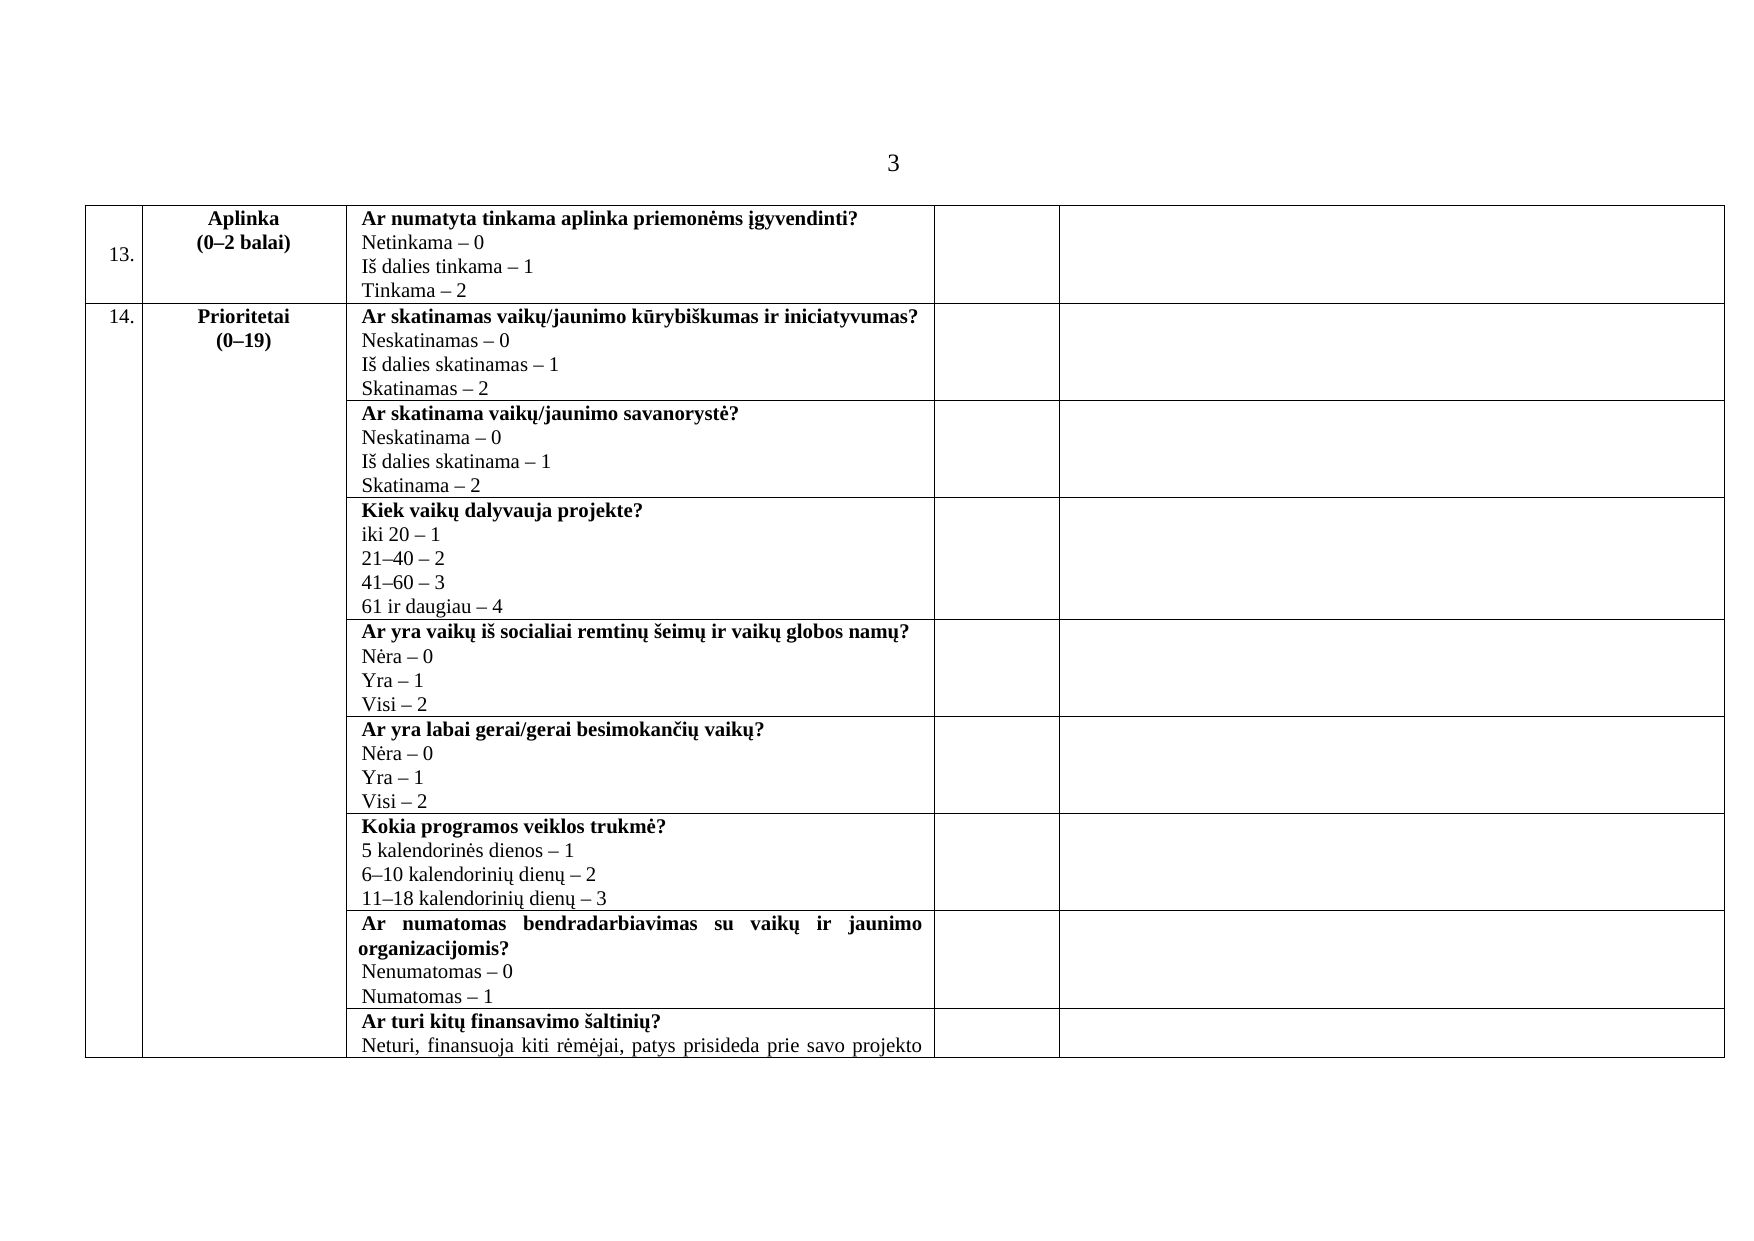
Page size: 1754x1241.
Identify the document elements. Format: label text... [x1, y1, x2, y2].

table_cell Aplinka (0–2 balai) [143, 206, 346, 302]
table_cell [1060, 206, 1724, 302]
table_cell [1060, 1009, 1724, 1057]
table_cell [935, 206, 1059, 302]
table_cell [935, 814, 1059, 910]
table_cell [1060, 814, 1724, 910]
table_cell Ar yra vaikų iš socialiai remtinų šeimų ir vaikų globos namų? Nėra – 0 Yra – 1 Visi – 2 [347, 620, 934, 716]
table_cell Kiek vaikų dalyvauja projekte? iki 20 – 1 21–40 – 2 41–60 – 3 61 ir daugiau – 4 [347, 498, 934, 618]
table_cell [1060, 304, 1724, 400]
table_cell [935, 620, 1059, 716]
table_cell [1060, 717, 1724, 813]
table_cell Ar skatinama vaikų/jaunimo savanorystė? Neskatinama – 0 Iš dalies skatinama – 1 Skatinama – 2 [347, 401, 934, 497]
table_cell [935, 401, 1059, 497]
table_cell Prioritetai (0–19) [143, 304, 346, 1057]
table_cell [1060, 620, 1724, 716]
table_cell [935, 1009, 1059, 1057]
table_cell Ar numatyta tinkama aplinka priemonėms įgyvendinti? Netinkama – 0 Iš dalies tinkama – 1 Tinkama – 2 [347, 206, 934, 302]
table_cell Ar numatomas bendradarbiavimas su vaikų ir jaunimo organizacijomis? Nenumatomas – 0 Numatomas – 1 [347, 911, 934, 1008]
table_cell [935, 717, 1059, 813]
table_cell [1060, 401, 1724, 497]
table_cell [935, 498, 1059, 618]
table_cell [1060, 498, 1724, 618]
table_cell Ar turi kitų finansavimo šaltinių? Neturi, finansuoja kiti rėmėjai, patys prisideda prie savo projekto [347, 1009, 934, 1057]
table_cell Ar skatinamas vaikų/jaunimo kūrybiškumas ir iniciatyvumas? Neskatinamas – 0 Iš dalies skatinamas – 1 Skatinamas – 2 [347, 304, 934, 400]
table_cell Kokia programos veiklos trukmė? 5 kalendorinės dienos – 1 6–10 kalendorinių dienų – 2 11–18 kalendorinių dienų – 3 [347, 814, 934, 910]
table_cell Ar yra labai gerai/gerai besimokančių vaikų? Nėra – 0 Yra – 1 Visi – 2 [347, 717, 934, 813]
table_cell [1060, 911, 1724, 1008]
table_cell [935, 911, 1059, 1008]
table_cell 13. [86, 206, 142, 302]
table_cell [935, 304, 1059, 400]
table_cell 14. [86, 304, 142, 1057]
